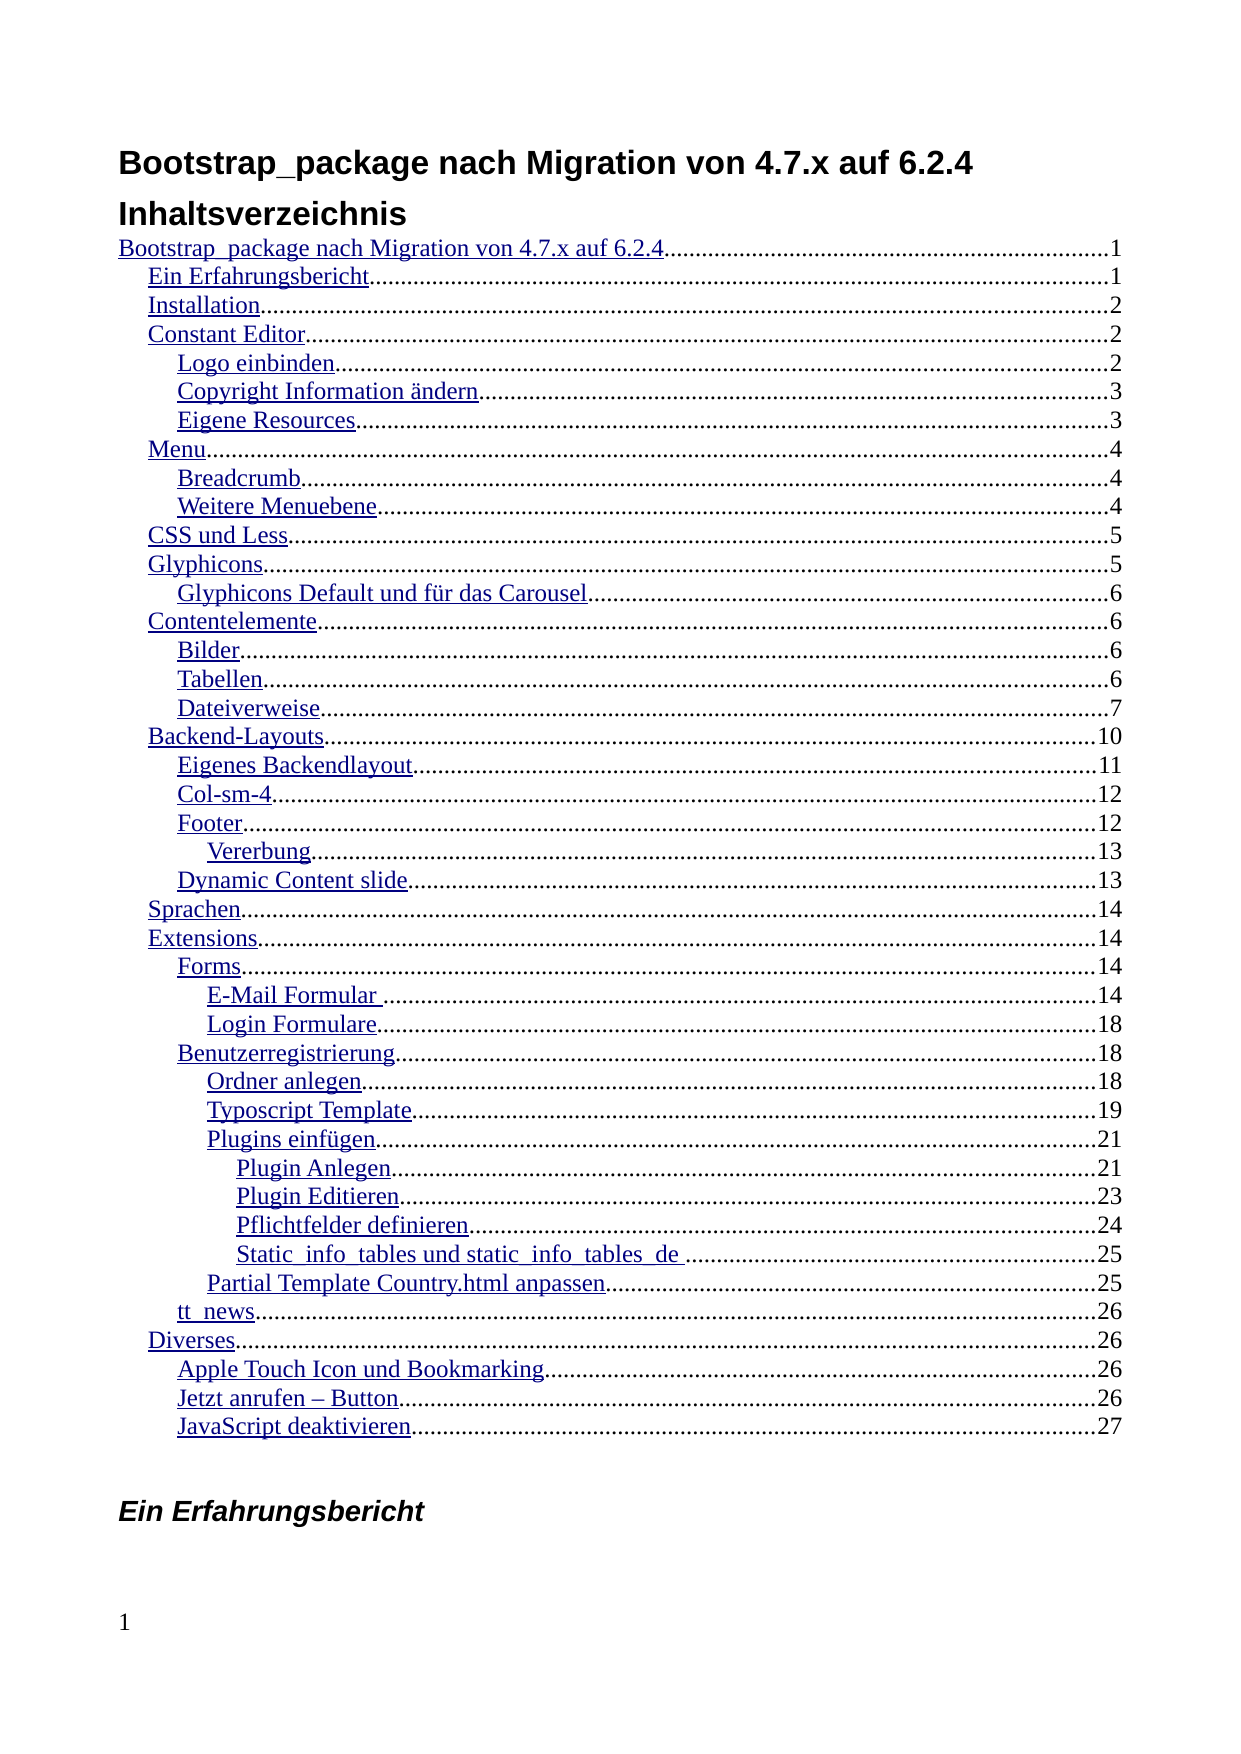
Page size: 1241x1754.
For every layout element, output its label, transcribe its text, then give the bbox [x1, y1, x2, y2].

text Partial Template Country.html anpassen 25 [207, 1268, 1122, 1296]
subtitle Bootstrap_package nach Migration von 4.7.x auf 6.2.4 [118, 143, 1122, 182]
text Breadcrumb 4 [177, 463, 1122, 491]
text Vererbung 13 [207, 836, 1122, 865]
text Logo einbinden 2 [177, 348, 1122, 376]
text E-Mail Formular 14 [207, 980, 1122, 1009]
text Forms 14 [177, 951, 1122, 980]
text Sprachen 14 [148, 894, 1122, 923]
text Jetzt anrufen – Button 26 [177, 1383, 1122, 1411]
text Tabellen 6 [177, 664, 1122, 693]
text Static_info_tables und static_info_tables_de 25 [236, 1239, 1122, 1268]
text Ordner anlegen 18 [207, 1066, 1122, 1095]
text Contentelemente 6 [148, 606, 1122, 635]
text Glyphicons Default und für das Carousel 6 [177, 578, 1122, 606]
text Ein Erfahrungsbericht 1 [148, 261, 1122, 290]
text Footer 12 [177, 808, 1122, 836]
text JavaScript deaktivieren 27 [177, 1411, 1122, 1440]
text Typoscript Template 19 [207, 1095, 1122, 1124]
text Col-sm-4 12 [177, 779, 1122, 808]
text Bilder 6 [177, 635, 1122, 664]
subtitle Ein Erfahrungsbericht [118, 1494, 1122, 1527]
text Eigenes Backendlayout 11 [177, 750, 1122, 779]
text Backend-Layouts 10 [148, 721, 1122, 750]
text Weitere Menuebene 4 [177, 491, 1122, 520]
text Diverses 26 [148, 1325, 1122, 1354]
subtitle Inhaltsverzeichnis [118, 194, 1122, 233]
text Plugin Editieren 23 [236, 1181, 1122, 1210]
text Constant Editor 2 [148, 319, 1122, 348]
text tt_news 26 [177, 1296, 1122, 1325]
text Benutzerregistrierung 18 [177, 1038, 1122, 1066]
text Login Formulare 18 [207, 1009, 1122, 1038]
text Glyphicons 5 [148, 549, 1122, 578]
text Pflichtfelder definieren 24 [236, 1210, 1122, 1239]
text CSS und Less 5 [148, 520, 1122, 549]
text Copyright Information ändern 3 [177, 376, 1122, 405]
text Dateiverweise 7 [177, 693, 1122, 721]
text Plugin Anlegen 21 [236, 1153, 1122, 1181]
text Dynamic Content slide 13 [177, 865, 1122, 894]
text Eigene Resources 3 [177, 405, 1122, 434]
text Apple Touch Icon und Bookmarking 26 [177, 1354, 1122, 1383]
text Plugins einfügen 21 [207, 1124, 1122, 1153]
text Installation 2 [148, 290, 1122, 319]
text Extensions 14 [148, 923, 1122, 951]
text Menu 4 [148, 434, 1122, 463]
text Bootstrap_package nach Migration von 4.7.x auf 6.2.4 1 [118, 233, 1122, 261]
